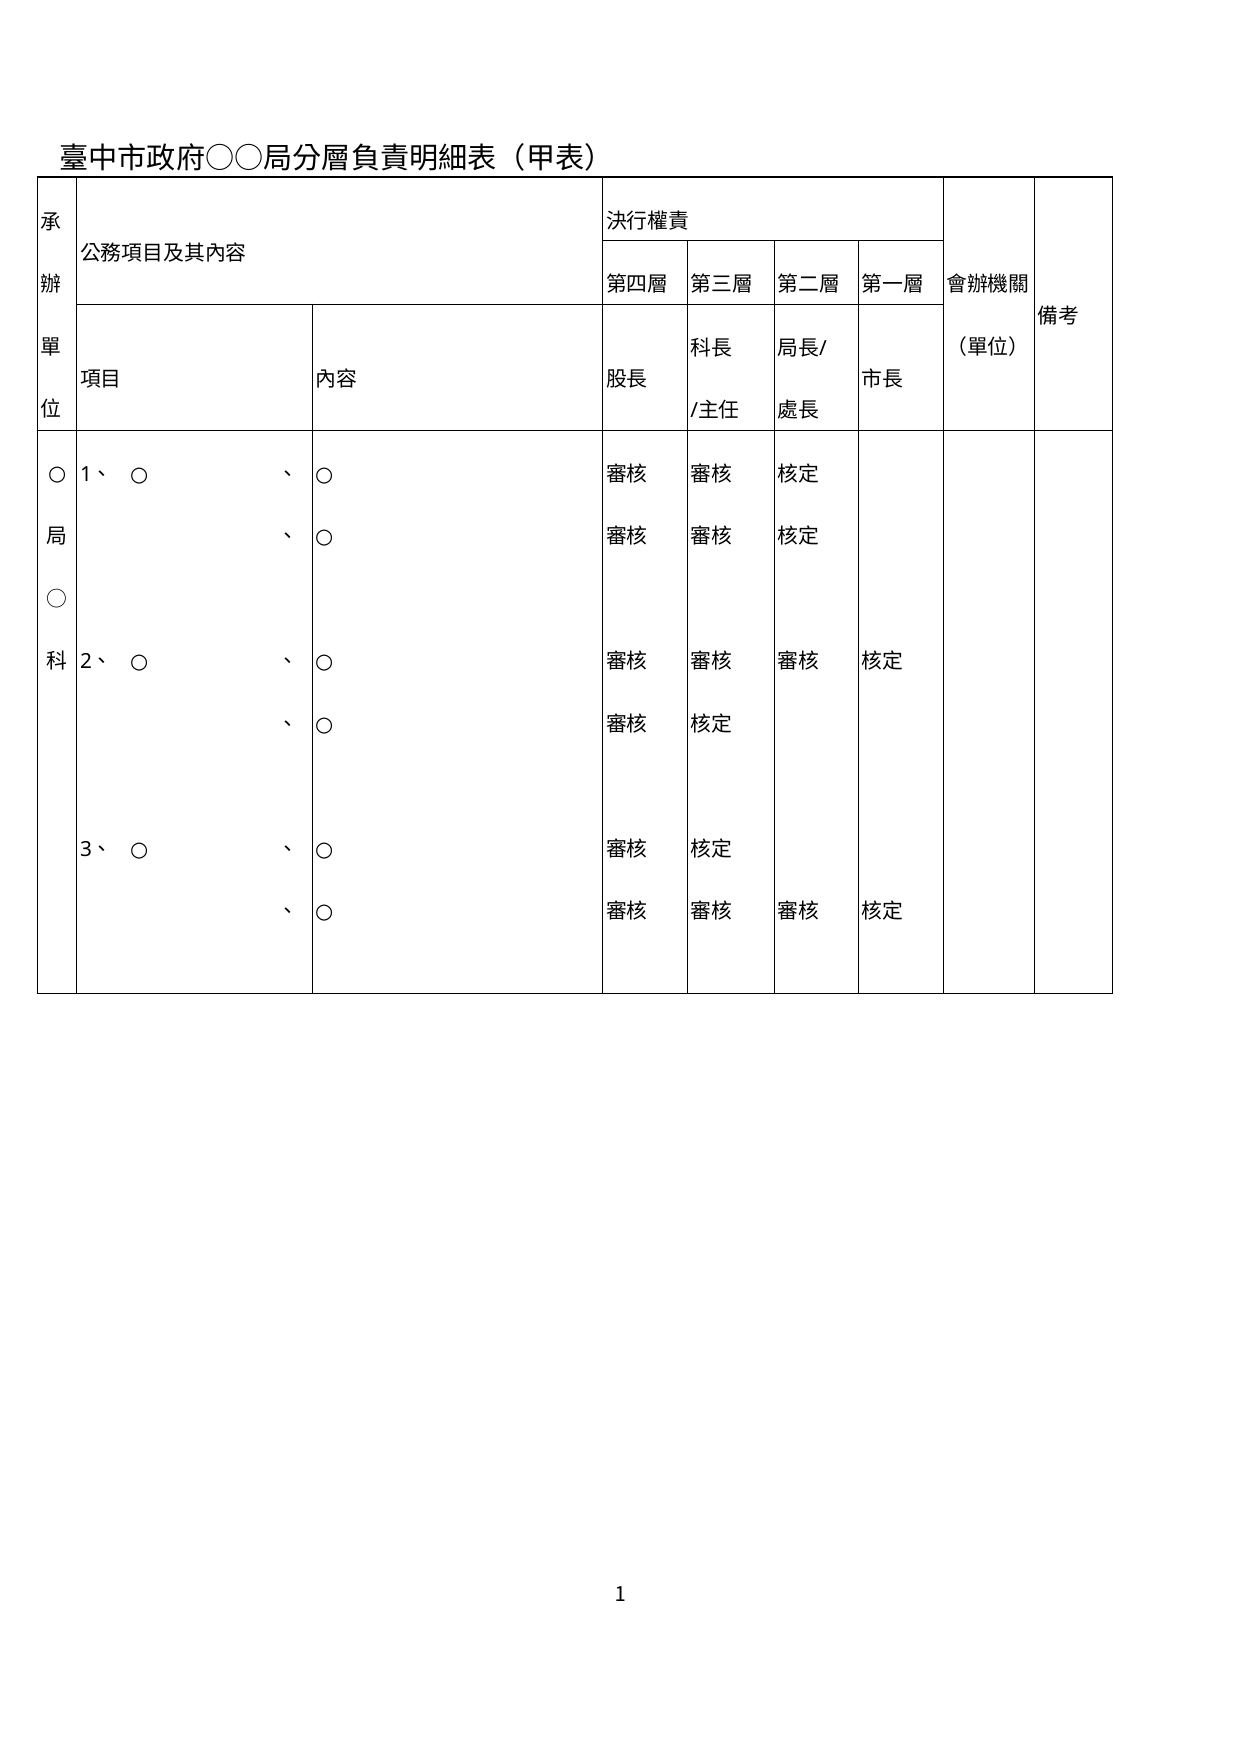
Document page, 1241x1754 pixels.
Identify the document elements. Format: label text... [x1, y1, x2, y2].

table_cell 內容 [313, 305, 602, 429]
table_header 公務項目及其內容 [77, 178, 602, 303]
table_cell ○ ○ ○ ○ ○ ○ [313, 431, 602, 993]
table_cell 審核 審核 審核 核定 核定 審核 [688, 431, 774, 993]
table_cell 第四層 [603, 241, 687, 303]
table_header 備考 [1035, 178, 1112, 429]
table_header 會辦機關 （單位） [944, 178, 1034, 429]
table_cell [944, 431, 1034, 993]
table_cell 核定 核定 [859, 431, 943, 993]
table_header 承辦單位 [38, 178, 76, 429]
table_cell 第一層 [859, 241, 943, 303]
table_header 決行權責 [603, 178, 943, 240]
table_cell 第二層 [775, 241, 858, 303]
table_cell 核定 核定 審核 審核 [775, 431, 858, 993]
table_cell 審核 審核 審核 審核 審核 審核 [603, 431, 687, 993]
table_cell ○ ○ ○ [77, 431, 312, 993]
table_cell 股長 [603, 305, 687, 429]
table_cell 第三層 [688, 241, 774, 303]
table_cell 市長 [859, 305, 943, 429]
table_cell 局長/ 處長 [775, 305, 858, 429]
table_cell [1035, 431, 1112, 993]
text 臺中市政府○○局分層負責明細表（甲表） [59, 114, 1181, 176]
table_cell ○局○科 [38, 431, 76, 993]
table_cell 科長 /主任 [688, 305, 774, 429]
table_cell 項目 [77, 305, 312, 429]
